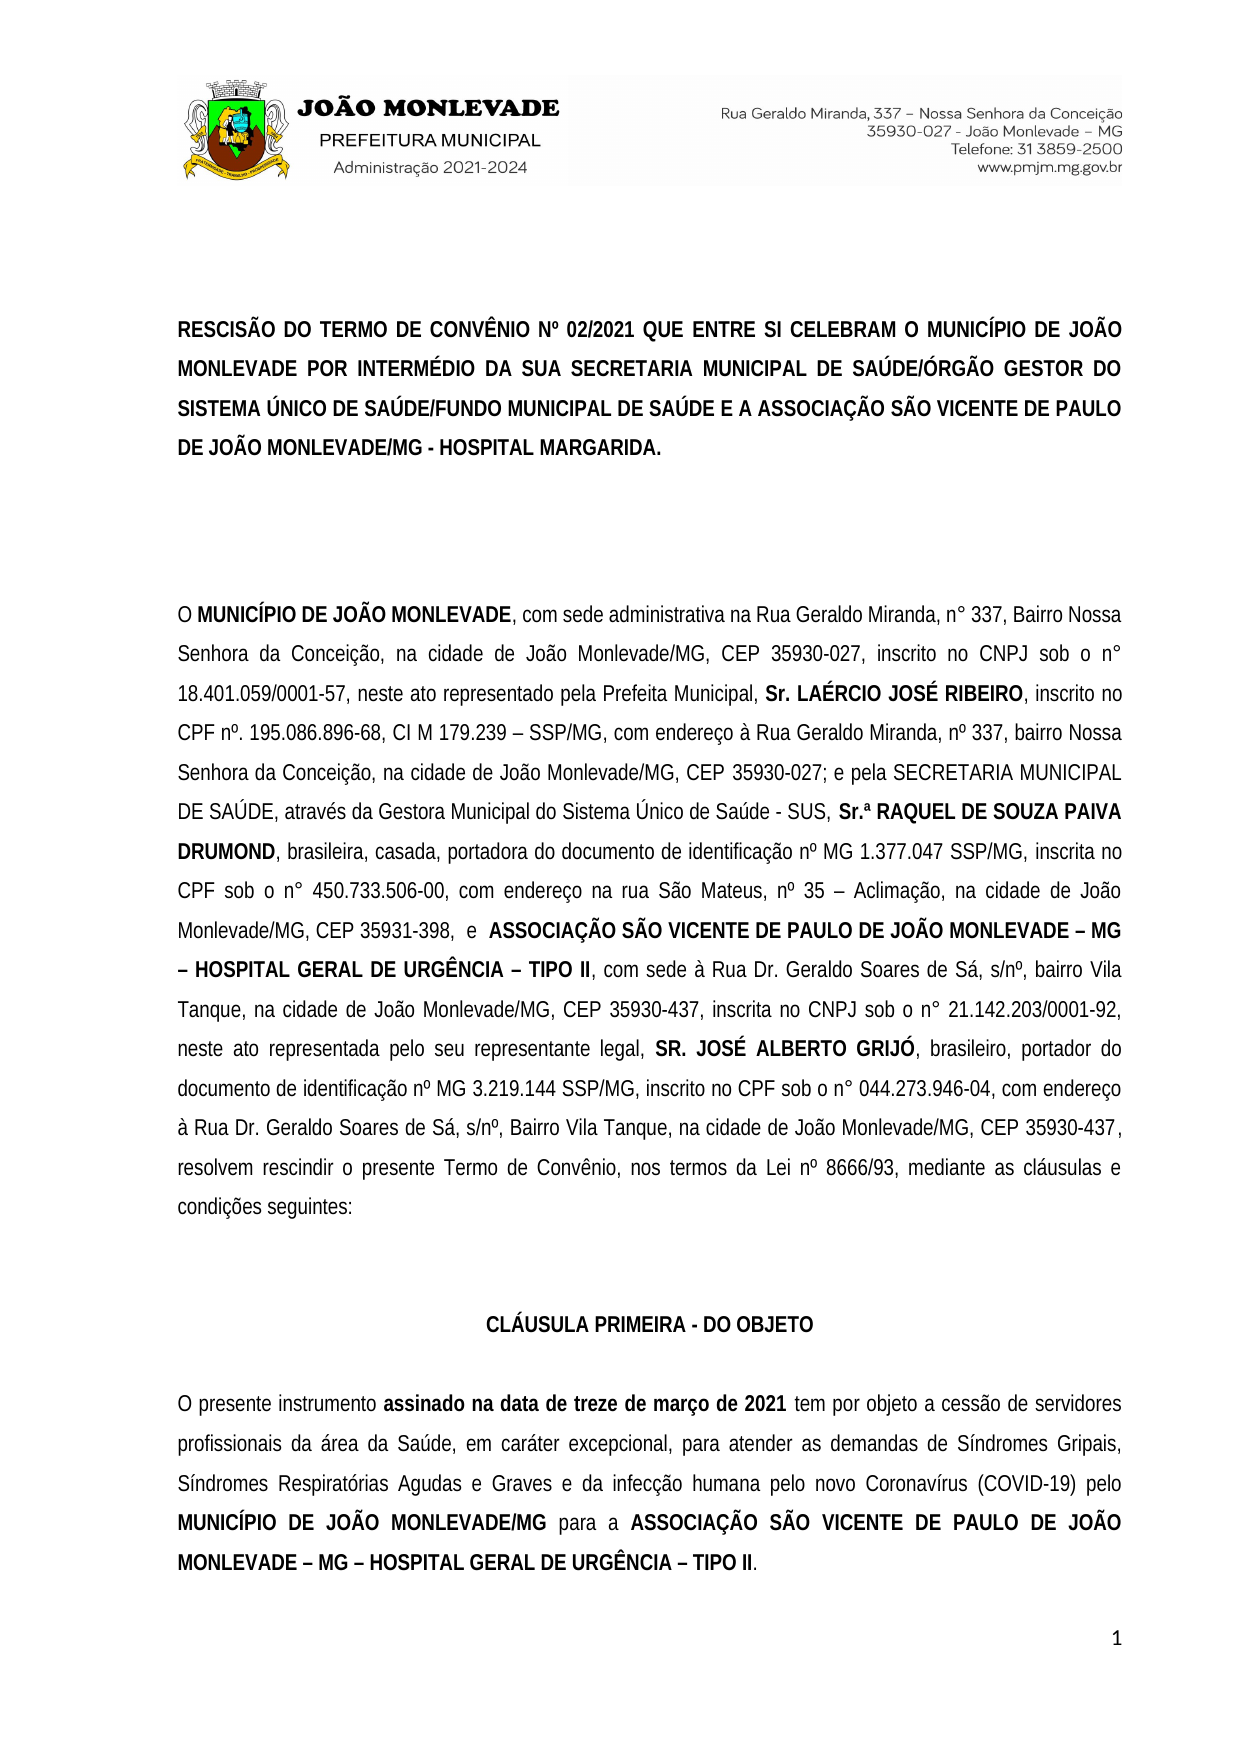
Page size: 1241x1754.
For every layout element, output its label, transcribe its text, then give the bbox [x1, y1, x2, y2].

text CLÁUSULA PRIMEIRA - DO OBJETO [177, 1311, 1122, 1338]
text O presente instrumento assinado na data de treze de março de 2021 tem por objeto a cessão de servidores profissionais da área da Saúde, em caráter excepcional, para atender as demandas de Síndromes Gripais, Síndromes Respiratórias Agudas e Graves e da infecção humana pelo novo Coronavírus (COVID-19) pelo MUNICÍPIO DE JOÃO MONLEVADE/MG para a ASSOCIAÇÃO SÃO VICENTE DE PAULO DE JOÃO MONLEVADE – MG – HOSPITAL GERAL DE URGÊNCIA – TIPO II. [177, 1390, 1122, 1575]
text O MUNICÍPIO DE JOÃO MONLEVADE, com sede administrativa na Rua Geraldo Miranda, n° 337, Bairro Nossa Senhora da Conceição, na cidade de João Monlevade/MG, CEP 35930-027, inscrito no CNPJ sob o n° 18.401.059/0001-57, neste ato representado pela Prefeita Municipal, Sr. LAÉRCIO JOSÉ RIBEIRO, inscrito no CPF nº. 195.086.896-68, CI M 179.239 – SSP/MG, com endereço à Rua Geraldo Miranda, nº 337, bairro Nossa Senhora da Conceição, na cidade de João Monlevade/MG, CEP 35930-027; e pela SECRETARIA MUNICIPAL DE SAÚDE, através da Gestora Municipal do Sistema Único de Saúde - SUS, Sr.ª RAQUEL DE SOUZA PAIVA DRUMOND, brasileira, casada, portadora do documento de identificação nº MG 1.377.047 SSP/MG, inscrita no CPF sob o n° 450.733.506-00, com endereço na rua São Mateus, nº 35 – Aclimação, na cidade de João Monlevade/MG, CEP 35931-398, e ASSOCIAÇÃO SÃO VICENTE DE PAULO DE JOÃO MONLEVADE – MG – HOSPITAL GERAL DE URGÊNCIA – TIPO II, com sede à Rua Dr. Geraldo Soares de Sá, s/nº, bairro Vila Tanque, na cidade de João Monlevade/MG, CEP 35930-437, inscrita no CNPJ sob o n° 21.142.203/0001-92, neste ato representada pelo seu representante legal, SR. JOSÉ ALBERTO GRIJÓ, brasileiro, portador do documento de identificação nº MG 3.219.144 SSP/MG, inscrito no CPF sob o n° 044.273.946-04, com endereço à Rua Dr. Geraldo Soares de Sá, s/nº, Bairro Vila Tanque, na cidade de João Monlevade/MG, CEP 35930-437, resolvem rescindir o presente Termo de Convênio, nos termos da Lei nº 8666/93, mediante as cláusulas e condições seguintes: [177, 601, 1122, 1219]
text RESCISÃO DO TERMO DE CONVÊNIO Nº 02/2021 QUE ENTRE SI CELEBRAM O MUNICÍPIO DE JOÃO MONLEVADE POR INTERMÉDIO DA SUA SECRETARIA MUNICIPAL DE SAÚDE/ÓRGÃO GESTOR DO SISTEMA ÚNICO DE SAÚDE/FUNDO MUNICIPAL DE SAÚDE E A ASSOCIAÇÃO SÃO VICENTE DE PAULO DE JOÃO MONLEVADE/MG - HOSPITAL MARGARIDA. [177, 316, 1122, 461]
